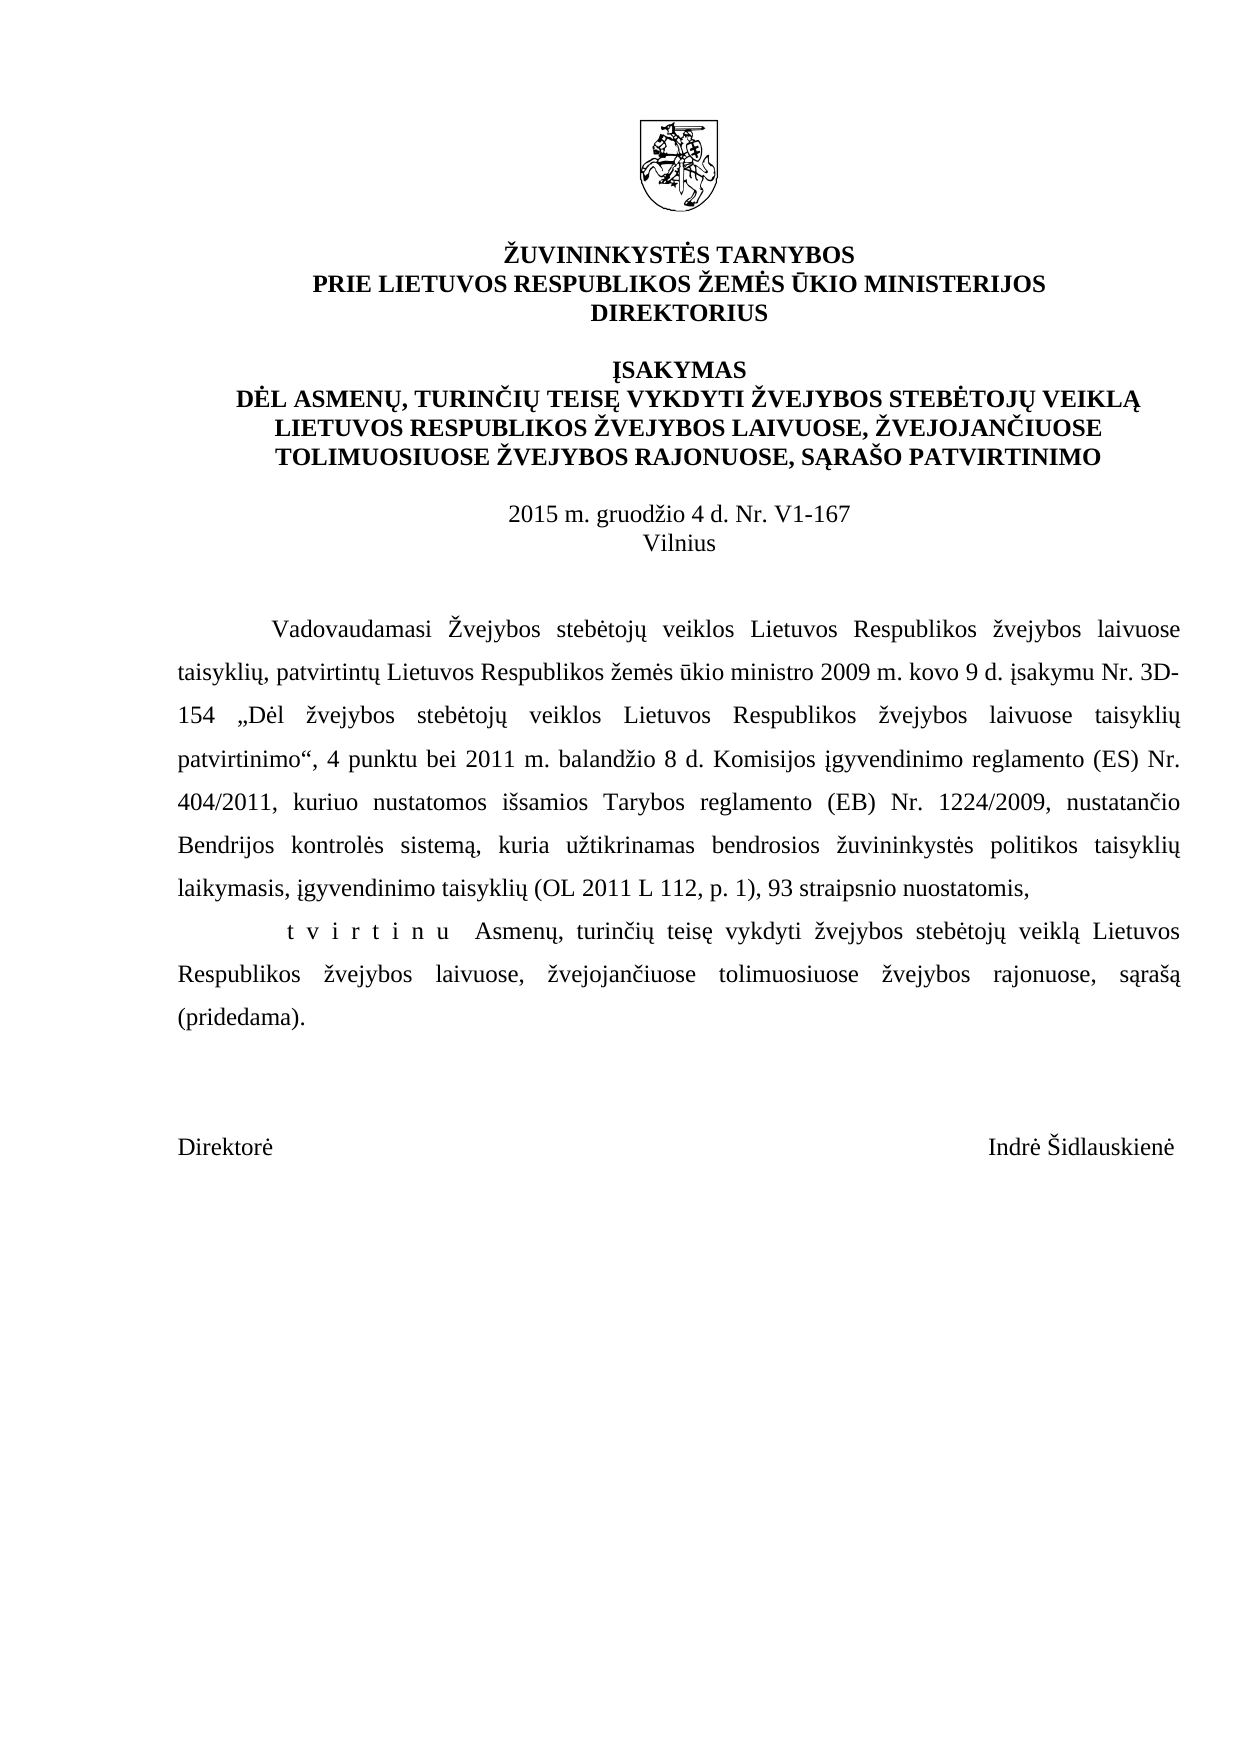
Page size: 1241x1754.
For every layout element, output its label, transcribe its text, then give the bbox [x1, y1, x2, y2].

text DĖL Asmenų, turinčių teisę vykdyti žvejybos stebėtojų veiklą Lietuvos respublikos žvejybos laivuose, žvejojančiuose tolimuosiuose žvejybos rajonuose, sąrašo PATVIRTINIMO [196, 384, 1181, 471]
text t v i r t i n u Asmenų, turinčių teisę vykdyti žvejybos stebėtojų veiklą Lietuvos Respublikos žvejybos laivuose, žvejojančiuose tolimuosiuose žvejybos rajonuose, sąrašą (pridedama). [177, 916, 1181, 1031]
text DIREKTORIUS [177, 298, 1181, 327]
text Vadovaudamasi Žvejybos stebėtojų veiklos Lietuvos Respublikos žvejybos laivuose taisyklių, patvirtintų Lietuvos Respublikos žemės ūkio ministro 2009 m. kovo 9 d. įsakymu Nr. 3D-154 „Dėl žvejybos stebėtojų veiklos Lietuvos Respublikos žvejybos laivuose taisyklių patvirtinimo“, 4 punktu bei 2011 m. balandžio 8 d. Komisijos įgyvendinimo reglamento (ES) Nr. 404/2011, kuriuo nustatomos išsamios Tarybos reglamento (EB) Nr. 1224/2009, nustatančio Bendrijos kontrolės sistemą, kuria užtikrinamas bendrosios žuvininkystės politikos taisyklių laikymasis, įgyvendinimo taisyklių (OL 2011 L 112, p. 1), 93 straipsnio nuostatomis, [177, 614, 1181, 902]
text Vilnius [177, 528, 1181, 557]
text ĮSAKYMAS [177, 356, 1181, 384]
text Direktorė Indrė Šidlauskienė [177, 1132, 1181, 1161]
text ŽUVININKYSTĖS TARNYBOS [177, 241, 1181, 269]
text 2015 m. gruodžio 4 d. Nr. V1-167 [177, 499, 1181, 528]
text PRIE LIETUVOS RESPUBLIKOS ŽEMĖS ŪKIO MINISTERIJOS [177, 269, 1181, 298]
